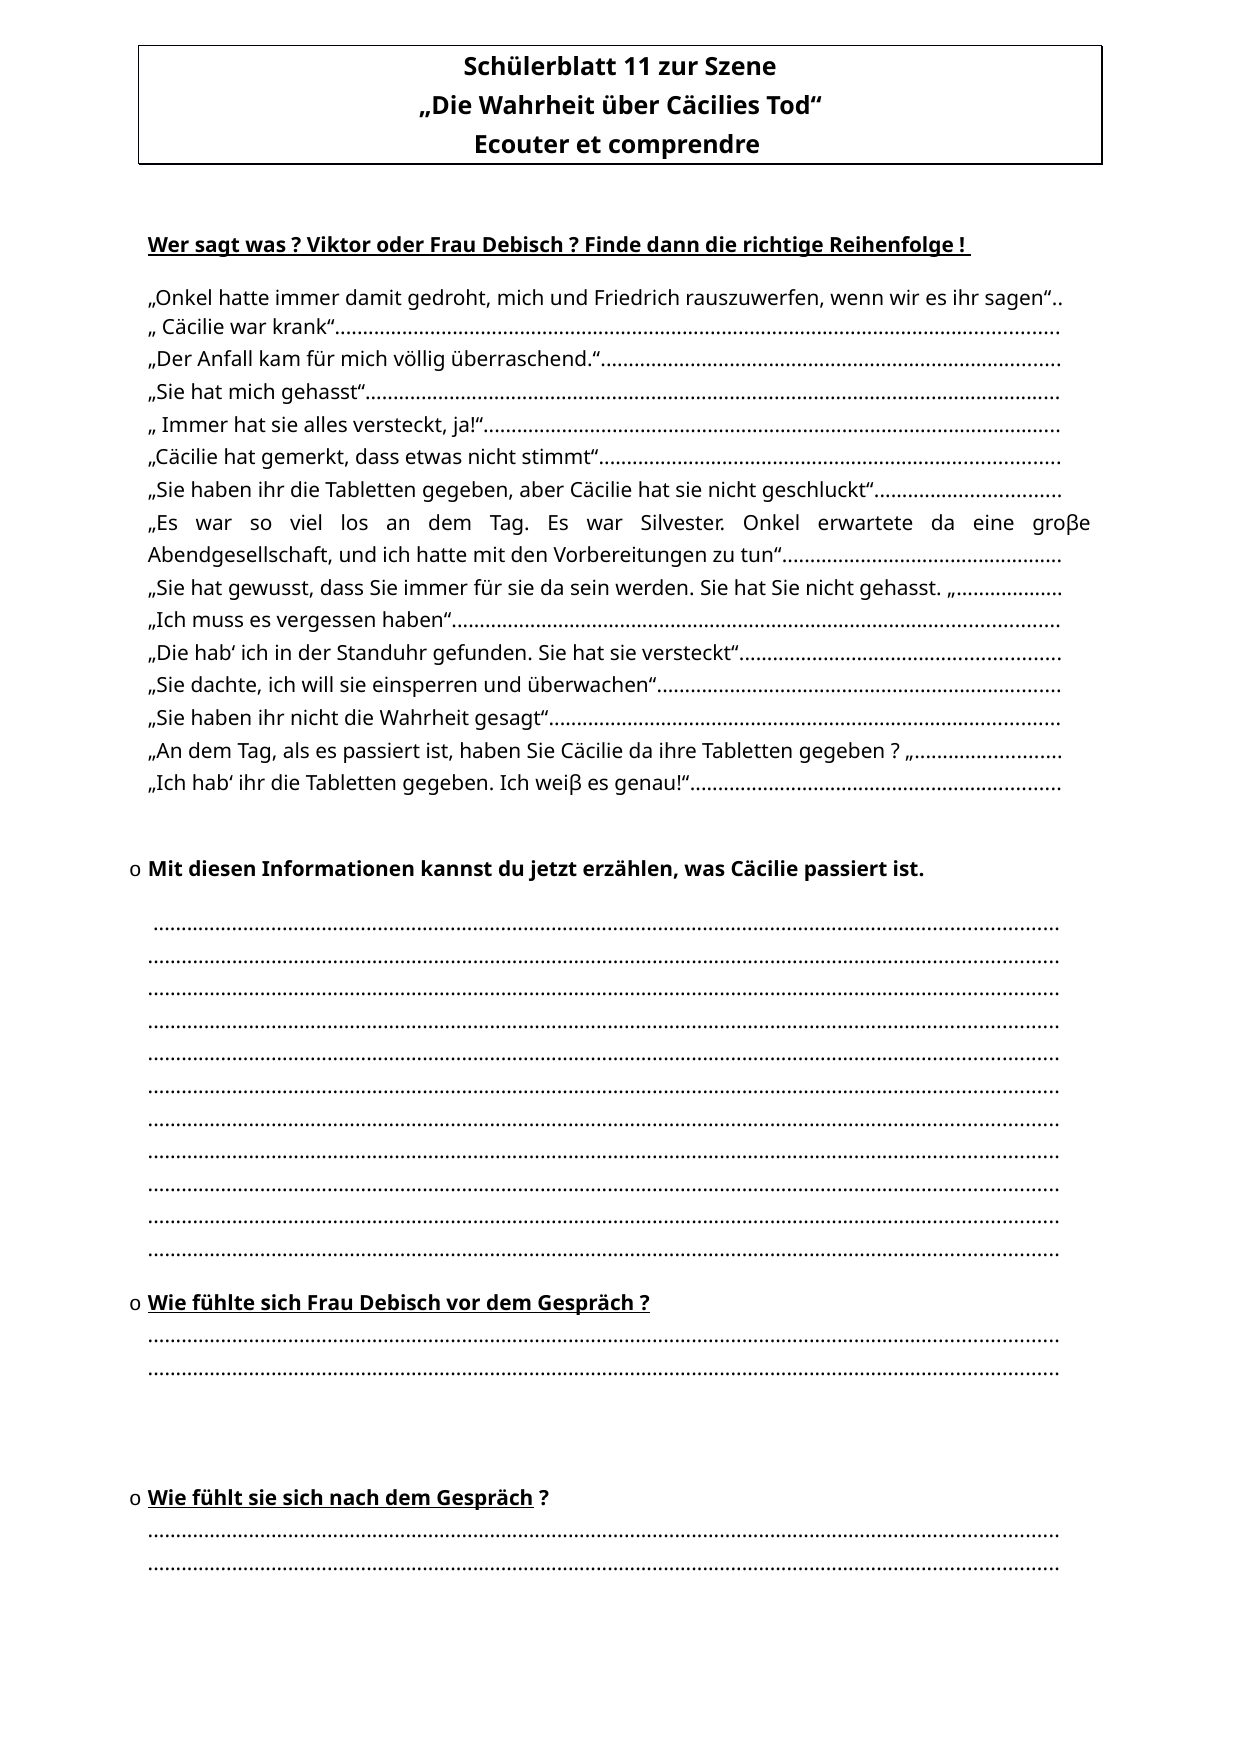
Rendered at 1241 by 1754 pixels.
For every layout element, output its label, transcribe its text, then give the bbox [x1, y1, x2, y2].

text „Onkel hatte immer damit gedroht, mich und Friedrich rauszuwerfen, wenn wir es ihr sagen“ [148, 283, 1093, 312]
list Wie fühlte sich Frau Debisch vor dem Gespräch ? [129, 1288, 1093, 1316]
text „Sie hat mich gehasst“ [148, 377, 1093, 406]
text Wer sagt was ? Viktor oder Frau Debisch ? Finde dann die richtige Reihenfolge ! [148, 230, 1093, 258]
text „An dem Tag, als es passiert ist, haben Sie Cäcilie da ihre Tabletten gegeben ? „ [148, 736, 1093, 764]
text Schülerblatt 11 zur Szene [139, 46, 1101, 82]
text „Ich muss es vergessen haben“ [148, 605, 1093, 634]
text „ Cäcilie war krank“ [148, 312, 1093, 340]
text „Sie haben ihr nicht die Wahrheit gesagt“ [148, 703, 1093, 732]
text „Die hab‘ ich in der Standuhr gefunden. Sie hat sie versteckt“ [148, 638, 1093, 666]
list Mit diesen Informationen kannst du jetzt erzählen, was Cäcilie passiert ist. [129, 854, 1093, 883]
text „Der Anfall kam für mich völlig überraschend.“ [148, 344, 1093, 373]
text „Sie dachte, ich will sie einsperren und überwachen“ [148, 671, 1093, 699]
text „Cäcilie hat gemerkt, dass etwas nicht stimmt“ [148, 442, 1093, 471]
text „Es war so viel los an dem Tag. Es war Silvester. Onkel erwartete da eine groβe Abendgesellschaft, und ich hatte mit den Vorbereitungen zu tun“ [148, 508, 1093, 569]
text „Ich hab‘ ihr die Tabletten gegeben. Ich weiβ es genau!“ [148, 768, 1093, 797]
text Ecouter et comprendre [139, 124, 1101, 163]
text „Sie hat gewusst, dass Sie immer für sie da sein werden. Sie hat Sie nicht gehasst. „ [148, 573, 1093, 601]
text „Sie haben ihr die Tabletten gegeben, aber Cäcilie hat sie nicht geschluckt“ [148, 475, 1093, 503]
text „Die Wahrheit über Cäcilies Tod“ [139, 84, 1101, 122]
text „ Immer hat sie alles versteckt, ja!“ [148, 410, 1093, 438]
list Wie fühlt sie sich nach dem Gespräch ? [129, 1483, 1093, 1511]
